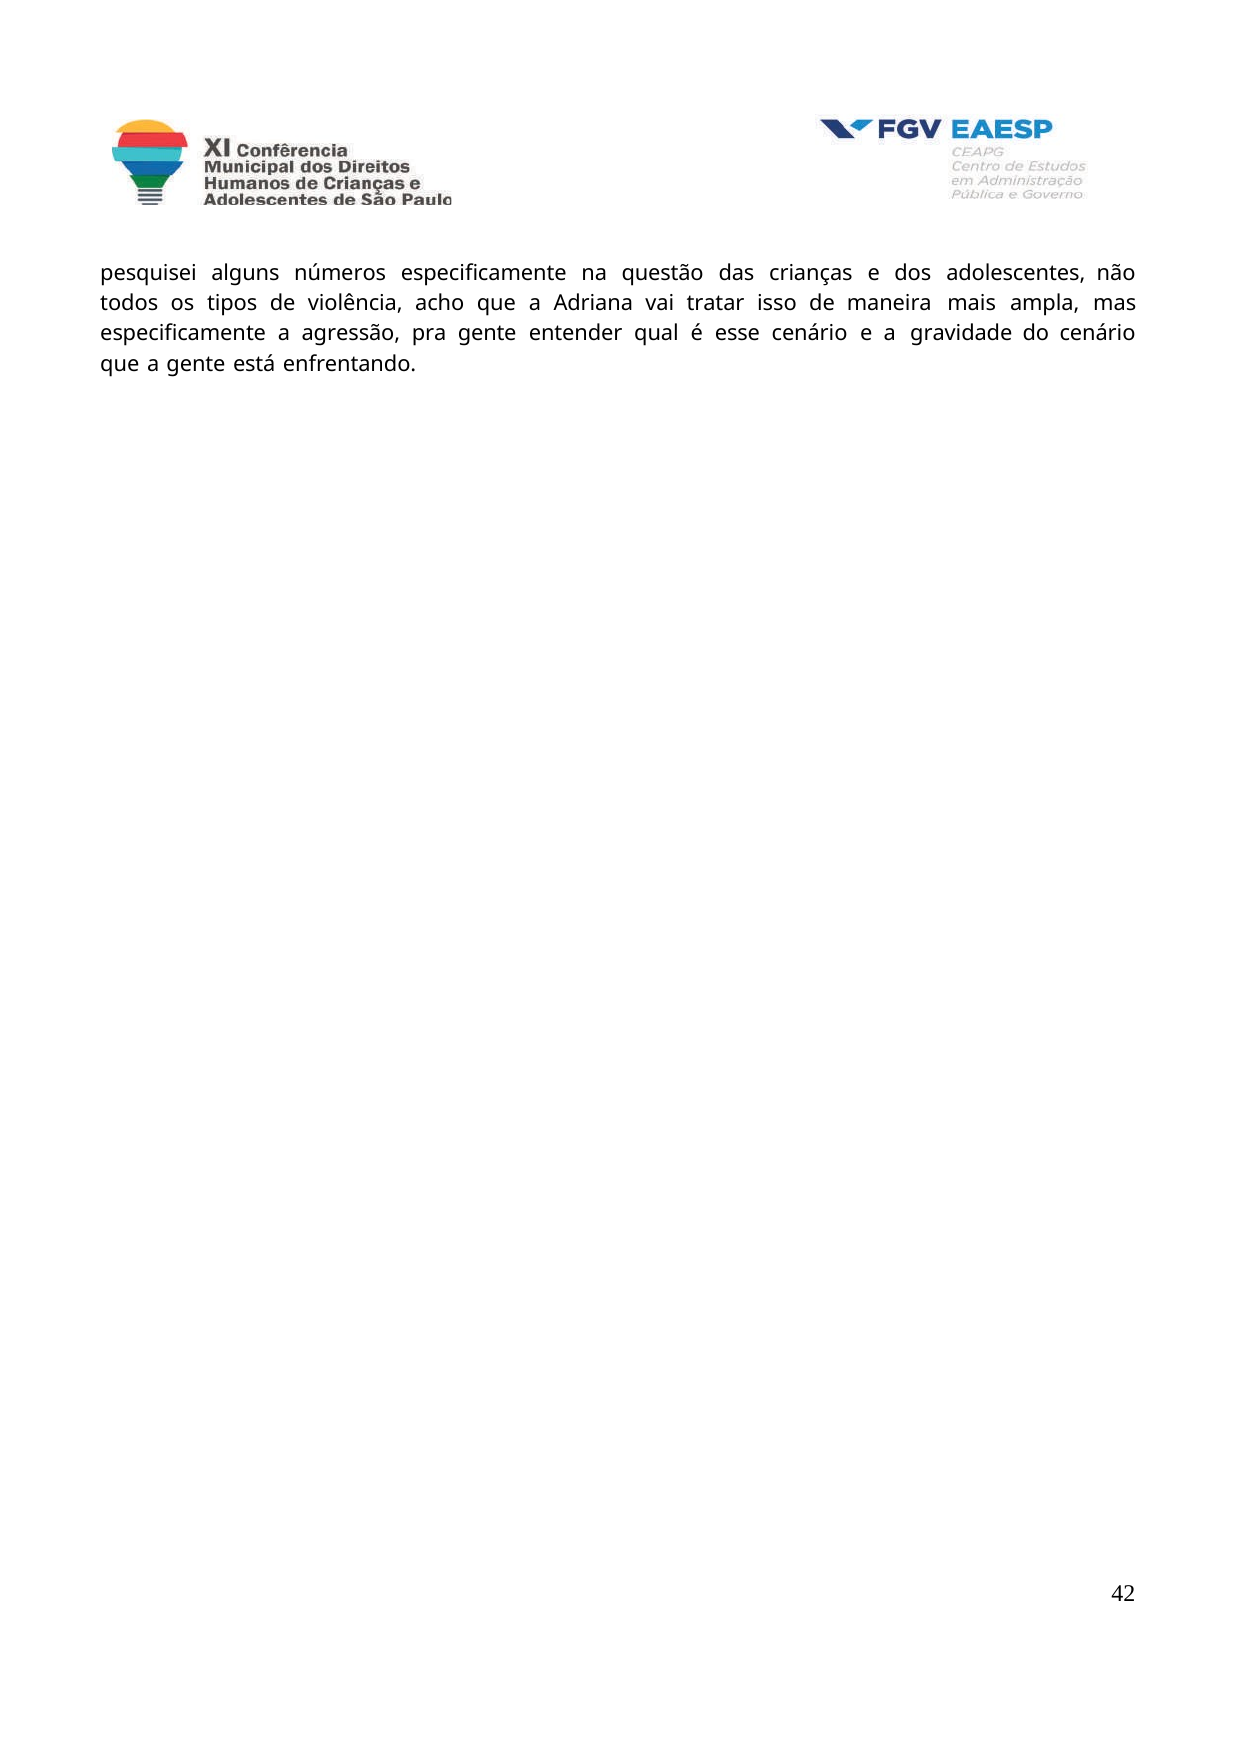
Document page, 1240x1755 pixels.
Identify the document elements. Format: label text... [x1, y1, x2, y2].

text pesquisei alguns números especificamente na questão das crianças e dos adolescentes, não todos os tipos de violência, acho que a Adriana vai tratar isso de maneira mais ampla, mas especificamente a agressão, pra gente entender qual é esse cenário e a gravidade do cenário que a gente está enfrentando. [100, 257, 1136, 377]
